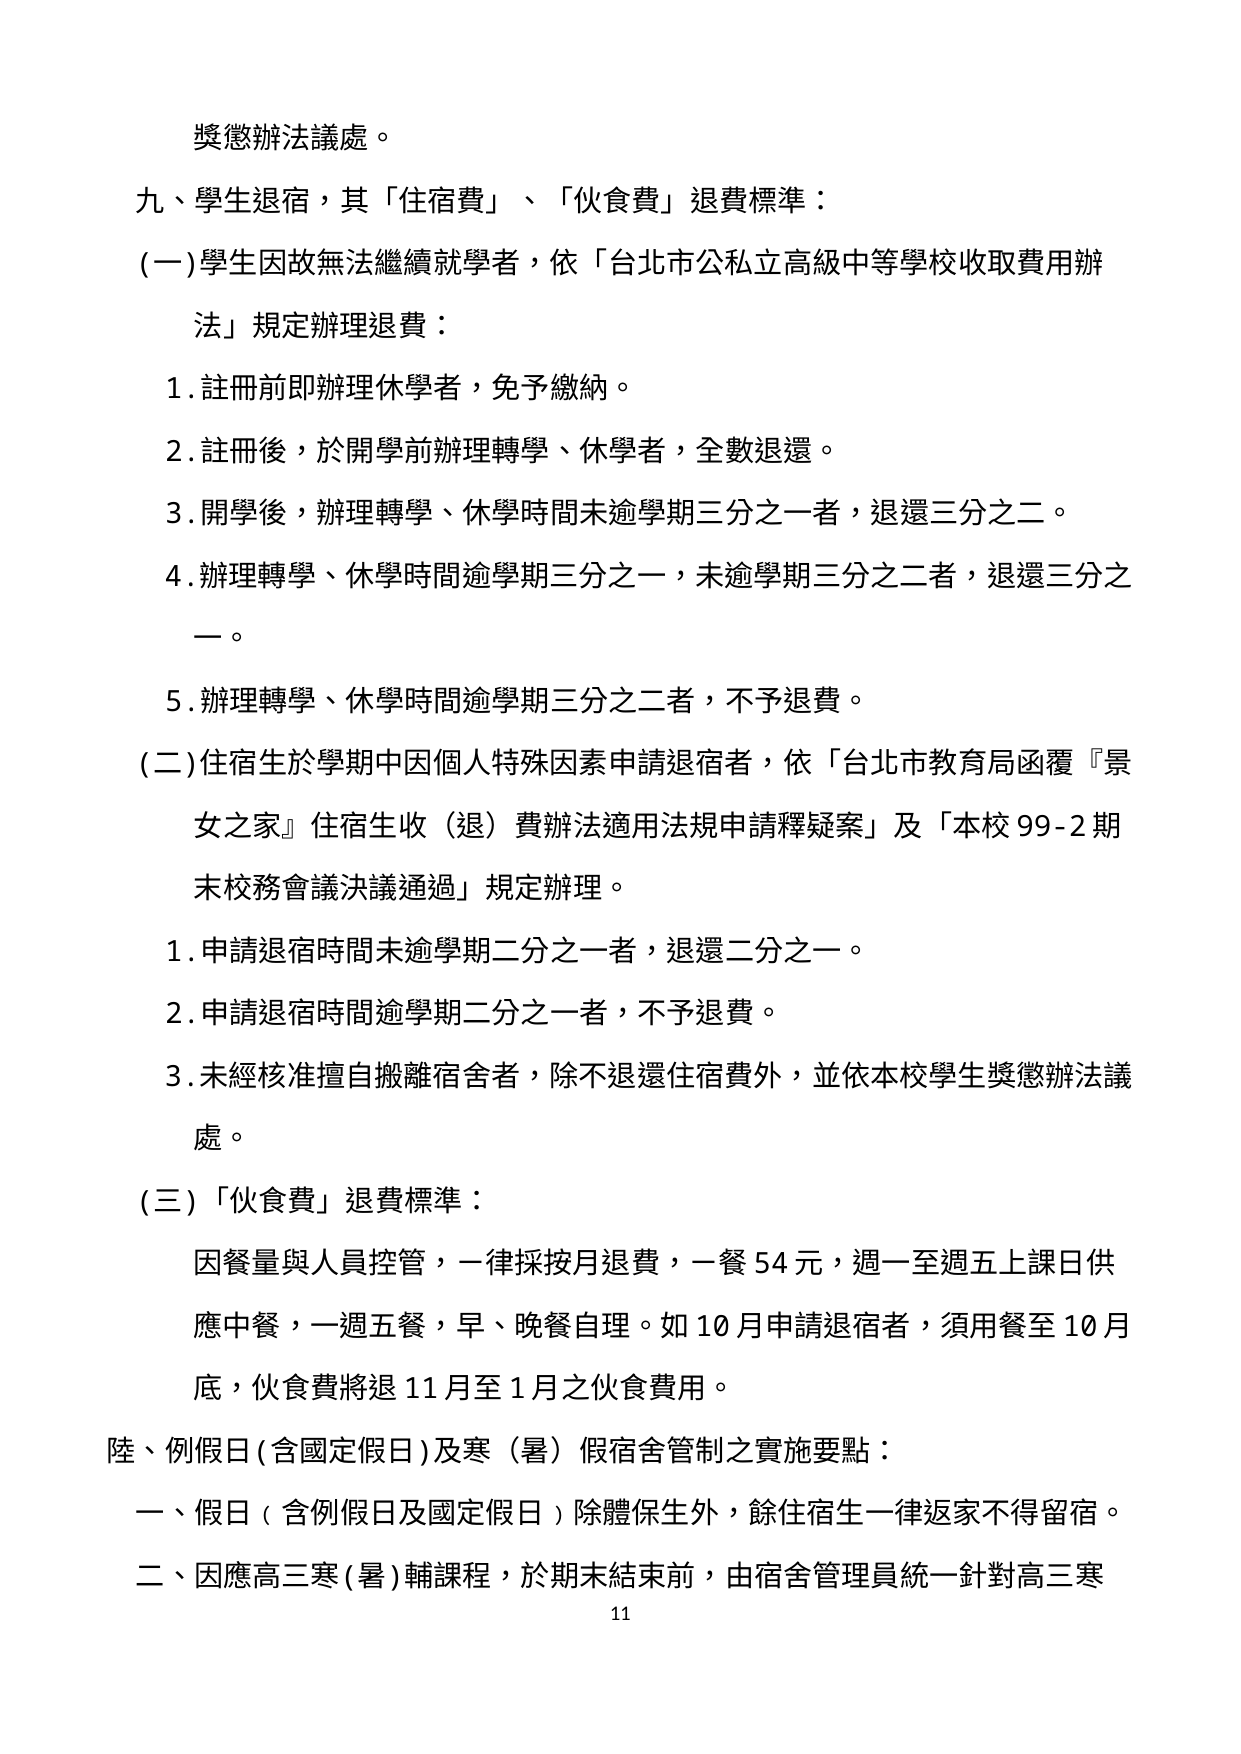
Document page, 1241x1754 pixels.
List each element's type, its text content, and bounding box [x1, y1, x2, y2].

text 獎懲辦法議處。 [135, 94, 1134, 157]
text (三)「伙食費」退費標準： [106, 1157, 1134, 1219]
text 一、假日﹙含例假日及國定假日﹚除體保生外，餘住宿生一律返家不得留宿。 [106, 1469, 1134, 1532]
text 2.註冊後，於開學前辦理轉學、休學者，全數退還。 [106, 407, 1134, 469]
text 九、學生退宿，其「住宿費」、「伙食費」退費標準： [106, 157, 1134, 219]
text 1.申請退宿時間未逾學期二分之一者，退還二分之一。 [106, 907, 1134, 969]
text 3.開學後，辦理轉學、休學時間未逾學期三分之一者，退還三分之二。 [106, 469, 1134, 532]
text 陸、例假日(含國定假日)及寒（暑）假宿舍管制之實施要點： [106, 1407, 1134, 1469]
text (一)學生因故無法繼續就學者，依「台北市公私立高級中等學校收取費用辦法」規定辦理退費： [135, 219, 1134, 344]
text 因餐量與人員控管，ㄧ律採按月退費，ㄧ餐54元，週一至週五上課日供應中餐，一週五餐，早、晚餐自理。如10月申請退宿者，須用餐至10月底，伙食費將退11月至1月之伙食費用。 [193, 1219, 1134, 1407]
text 1.註冊前即辦理休學者，免予繳納。 [106, 344, 1134, 407]
text (二)住宿生於學期中因個人特殊因素申請退宿者，依「台北市教育局函覆『景女之家』住宿生收（退）費辦法適用法規申請釋疑案」及「本校99-2期末校務會議決議通過」規定辦理。 [135, 719, 1134, 907]
text 2.申請退宿時間逾學期二分之一者，不予退費。 [106, 969, 1134, 1032]
text 3.未經核准擅自搬離宿舍者，除不退還住宿費外，並依本校學生獎懲辦法議處。 [164, 1032, 1134, 1157]
text 4.辦理轉學、休學時間逾學期三分之一，未逾學期三分之二者，退還三分之一。 [164, 532, 1134, 657]
text 5.辦理轉學、休學時間逾學期三分之二者，不予退費。 [106, 657, 1134, 719]
text 二、因應高三寒(暑)輔課程，於期末結束前，由宿舍管理員統一針對高三寒 [136, 1532, 1134, 1594]
